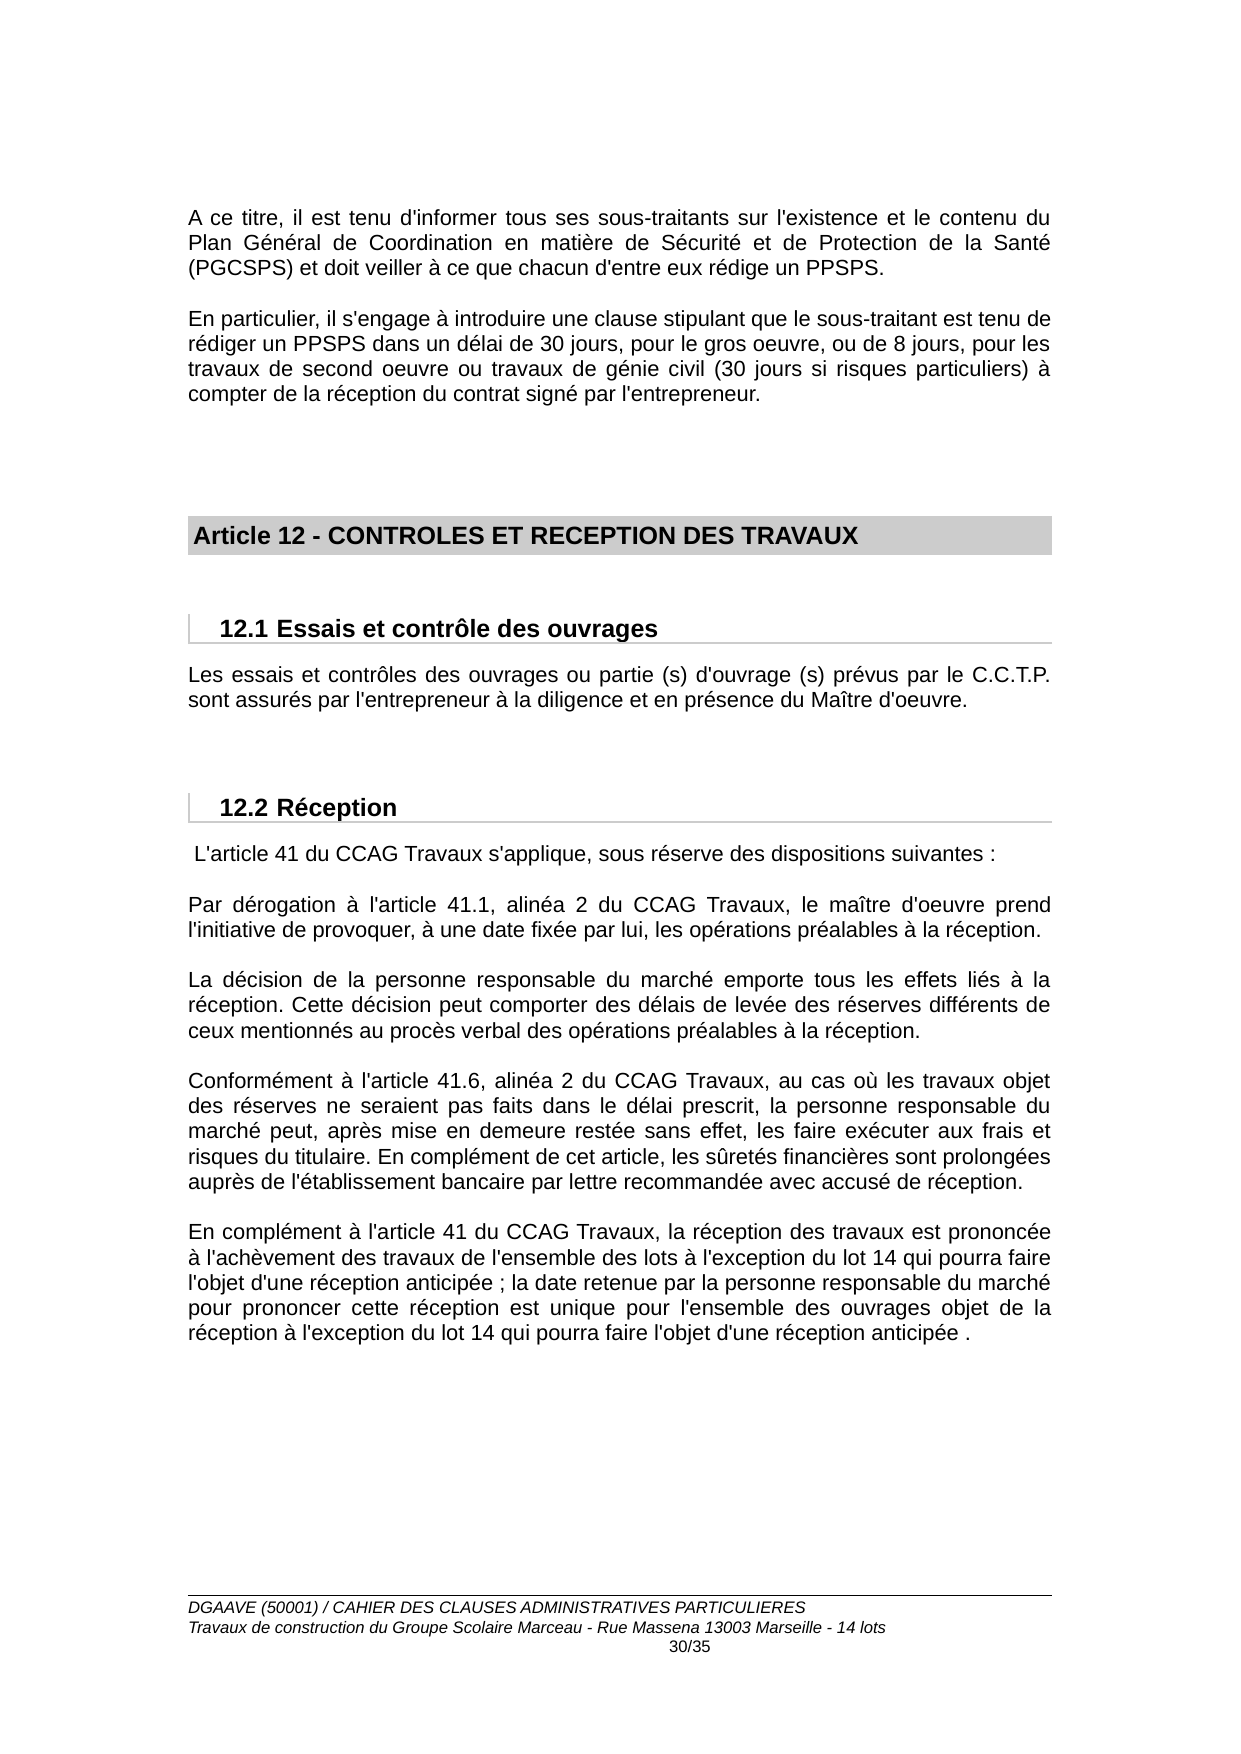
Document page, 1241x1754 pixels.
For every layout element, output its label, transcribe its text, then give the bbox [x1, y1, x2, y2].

subtitle CONTROLES ET RECEPTION DES TRAVAUX [190, 518, 1050, 553]
text A ce titre, il est tenu d'informer tous ses sous-traitants sur l'existence et le contenu du Plan Général de Coordination en matière de Sécurité et de Protection de la Santé (PGCSPS) et doit veiller à ce que chacun d'entre eux rédige un PPSPS. [188, 204, 1052, 280]
text En complément à l'article 41 du CCAG Travaux, la réception des travaux est prononcée à l'achèvement des travaux de l'ensemble des lots à l'exception du lot 14 qui pourra faire l'objet d'une réception anticipée ; la date retenue par la personne responsable du marché pour prononcer cette réception est unique pour l'ensemble des ouvrages objet de la réception à l'exception du lot 14 qui pourra faire l'objet d'une réception anticipée . [188, 1219, 1052, 1345]
subtitle Réception [188, 792, 1052, 821]
text La décision de la personne responsable du marché emporte tous les effets liés à la réception. Cette décision peut comporter des délais de levée des réserves différents de ceux mentionnés au procès verbal des opérations préalables à la réception. [188, 967, 1052, 1043]
subtitle Essais et contrôle des ouvrages [190, 614, 1052, 642]
text Les essais et contrôles des ouvrages ou partie (s) d'ouvrage (s) prévus par le C.C.T.P. sont assurés par l'entrepreneur à la diligence et en présence du Maître d'oeuvre. [188, 662, 1052, 713]
text Par dérogation à l'article 41.1, alinéa 2 du CCAG Travaux, le maître d'oeuvre prend l'initiative de provoquer, à une date fixée par lui, les opérations préalables à la réception. [188, 891, 1052, 942]
text En particulier, il s'engage à introduire une clause stipulant que le sous-traitant est tenu de rédiger un PPSPS dans un délai de 30 jours, pour le gros oeuvre, ou de 8 jours, pour les travaux de second oeuvre ou travaux de génie civil (30 jours si risques particuliers) à compter de la réception du contrat signé par l'entrepreneur. [188, 305, 1052, 406]
text Conformément à l'article 41.6, alinéa 2 du CCAG Travaux, au cas où les travaux objet des réserves ne seraient pas faits dans le délai prescrit, la personne responsable du marché peut, après mise en demeure restée sans effet, les faire exécuter aux frais et risques du titulaire. En complément de cet article, les sûretés financières sont prolongées auprès de l'établissement bancaire par lettre recommandée avec accusé de réception. [188, 1068, 1052, 1194]
text L'article 41 du CCAG Travaux s'applique, sous réserve des dispositions suivantes : [188, 841, 1052, 866]
